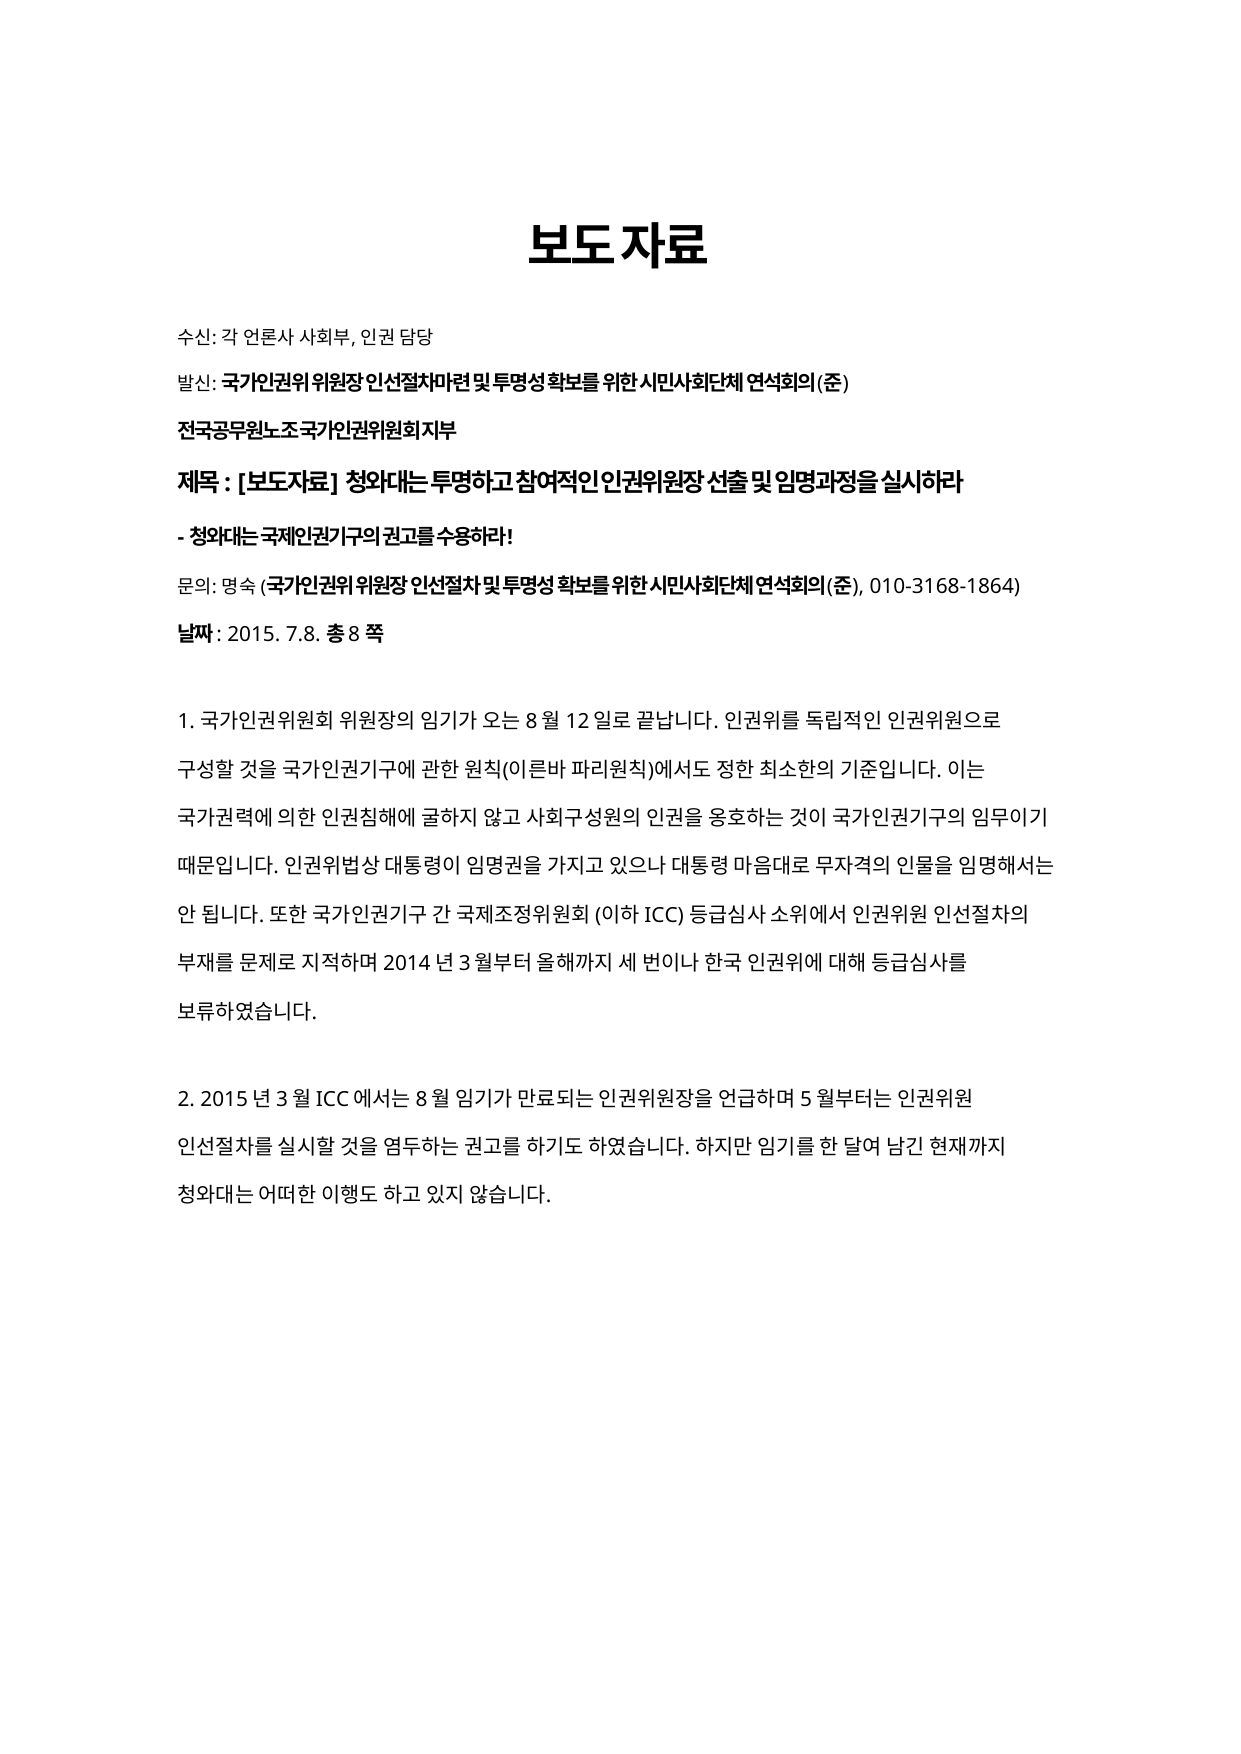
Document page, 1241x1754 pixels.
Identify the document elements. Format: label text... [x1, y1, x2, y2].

text 문의: 명숙 (국가인권위 위원장 인선절차 및 투명성 확보를 위한 시민사회단체 연석회의(준), 010-3168-1864) [177, 569, 1063, 599]
text 1. 국가인권위원회 위원장의 임기가 오는 8월 12일로 끝납니다. 인권위를 독립적인 인권위원으로 구성할 것을 국가인권기구에 관한 원칙(이른바 파리원칙)에서도 정한 최소한의 기준입니다. 이는 국가권력에 의한 인권침해에 굴하지 않고 사회구성원의 인권을 옹호하는 것이 국가인권기구의 임무이기 때문입니다. 인권위법상 대통령이 임명권을 가지고 있으나 대통령 마음대로 무자격의 인물을 임명해서는 안 됩니다. 또한 국가인권기구 간 국제조정위원회 (이하 ICC) 등급심사 소위에서 인권위원 인선절차의 부재를 문제로 지적하며 2014년 3월부터 올해까지 세 번이나 한국 인권위에 대해 등급심사를 보류하였습니다. [177, 704, 1063, 1025]
text 2. 2015년 3월 ICC에서는 8월 임기가 만료되는 인권위원장을 언급하며 5월부터는 인권위원 인선절차를 실시할 것을 염두하는 권고를 하기도 하였습니다. 하지만 임기를 한 달여 남긴 현재까지 청와대는 어떠한 이행도 하고 있지 않습니다. [177, 1082, 1063, 1209]
text 제목 : [보도자료] 청와대는 투명하고 참여적인 인권위원장 선출 및 임명과정을 실시하라 [177, 463, 1063, 499]
text 수신: 각 언론사 사회부, 인권 담당 [177, 322, 1063, 350]
text 발신: 국가인권위 위원장 인선절차마련 및 투명성 확보를 위한 시민사회단체 연석회의(준) [177, 366, 1063, 396]
text 전국공무원노조 국가인권위원회 지부 [177, 414, 1063, 444]
text - 청와대는 국제인권기구의 권고를 수용하라! [177, 521, 1063, 551]
text 날짜 : 2015. 7.8. 총 8 쪽 [177, 617, 1063, 648]
text 보도 자료 [177, 207, 1063, 279]
